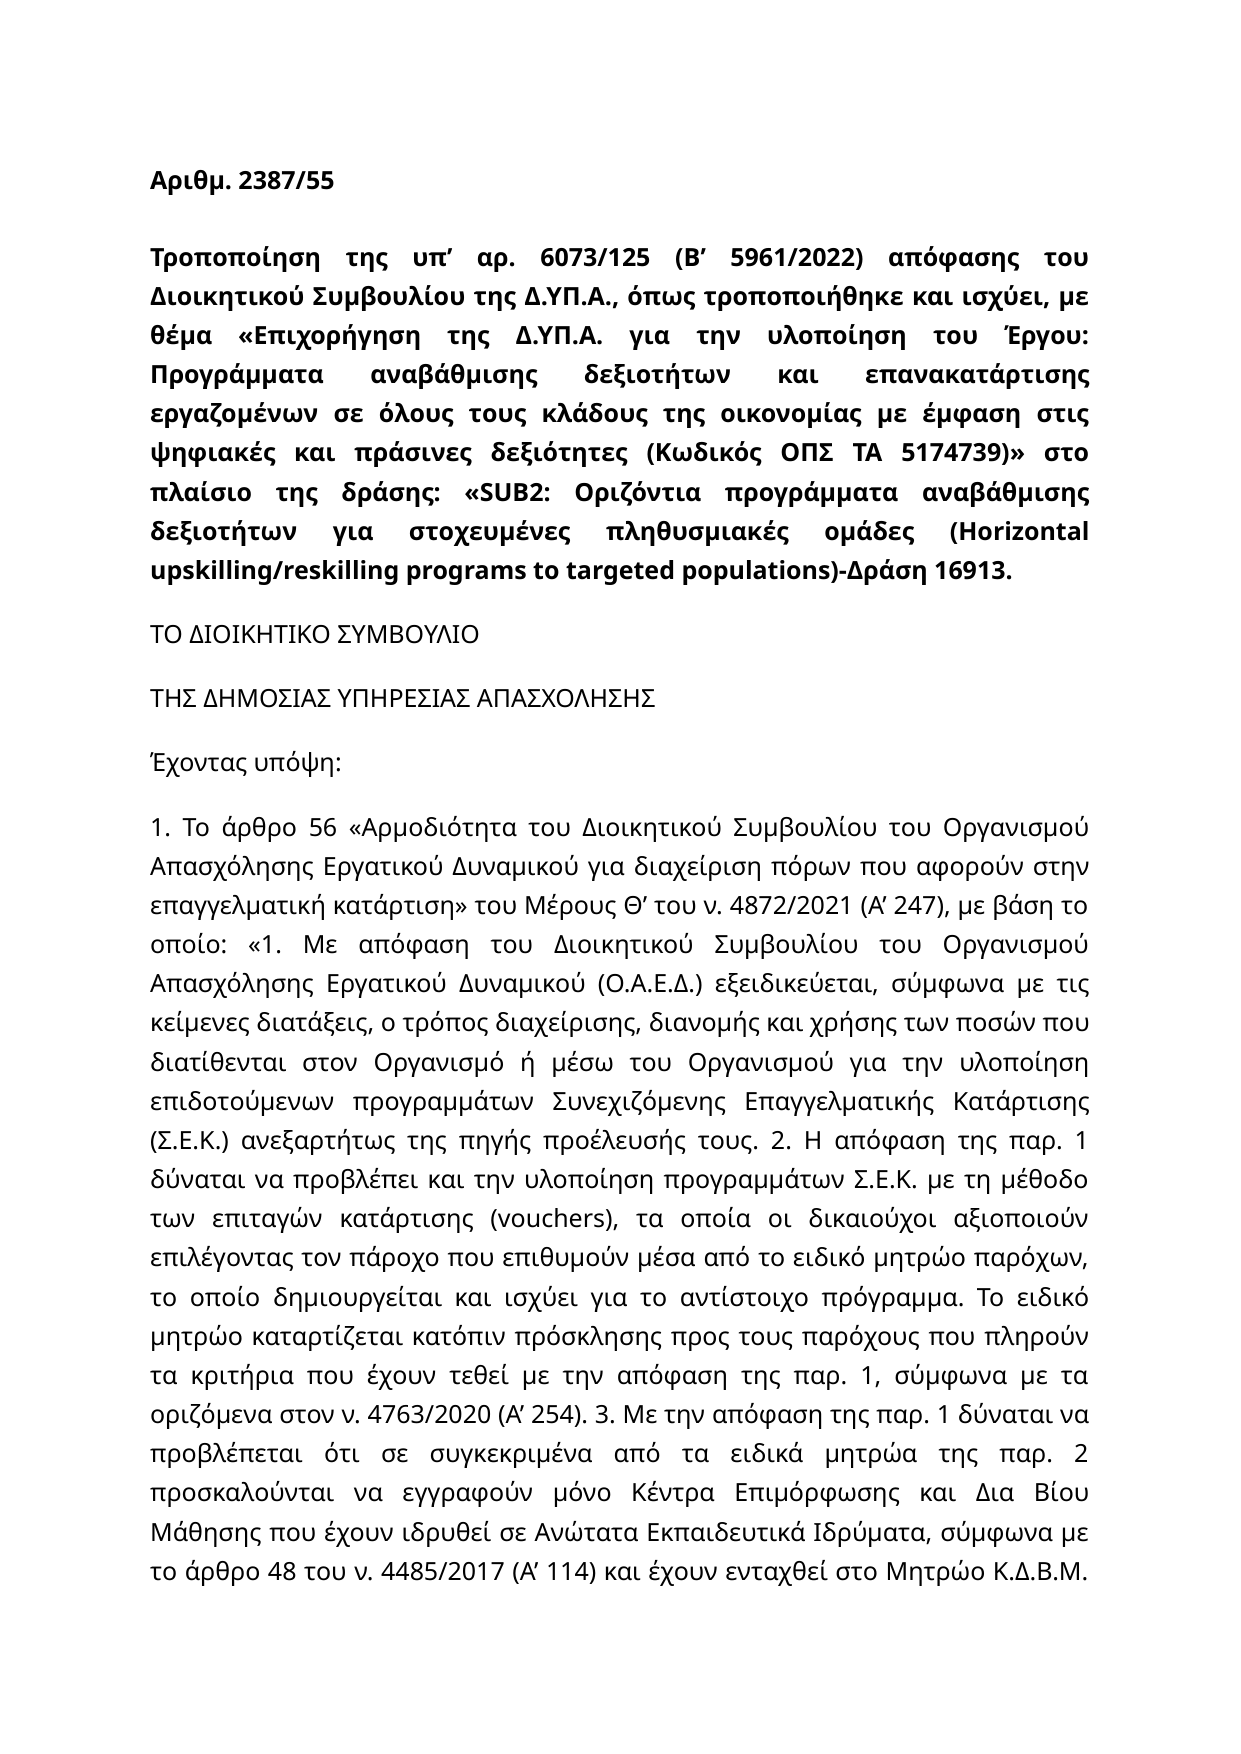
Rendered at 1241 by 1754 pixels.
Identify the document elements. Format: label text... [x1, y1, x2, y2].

text Τροποποίηση της υπ’ αρ. 6073/125 (Β’ 5961/2022) απόφασης του Διοικητικού Συμβουλίου της Δ.ΥΠ.Α., όπως τροποποιήθηκε και ισχύει, με θέμα «Επιχορήγηση της Δ.ΥΠ.Α. για την υλοποίηση του Έργου: Προγράμματα αναβάθμισης δεξιοτήτων και επανακατάρτισης εργαζομένων σε όλους τους κλάδους της οικονομίας με έμφαση στις ψηφιακές και πράσινες δεξιότητες (Κωδικός ΟΠΣ ΤΑ 5174739)» στο πλαίσιο της δράσης: «SUB2: Οριζόντια προγράμματα αναβάθμισης δεξιοτήτων για στοχευμένες πληθυσμιακές ομάδες (Horizontal upskilling/reskilling programs to targeted populations)-Δράση 16913. [150, 239, 1090, 587]
text 1. Το άρθρο 56 «Αρμοδιότητα του Διοικητικού Συμβουλίου του Οργανισμού Απασχόλησης Εργατικού Δυναμικού για διαχείριση πόρων που αφορούν στην επαγγελματική κατάρτιση» του Μέρους Θ’ του ν. 4872/2021 (Α’ 247), με βάση το οποίο: «1. Με απόφαση του Διοικητικού Συμβουλίου του Οργανισμού Απασχόλησης Εργατικού Δυναμικού (Ο.Α.Ε.Δ.) εξειδικεύεται, σύμφωνα με τις κείμενες διατάξεις, ο τρόπος διαχείρισης, διανομής και χρήσης των ποσών που διατίθενται στον Οργανισμό ή μέσω του Οργανισμού για την υλοποίηση επιδοτούμενων προγραμμάτων Συνεχιζόμενης Επαγγελματικής Κατάρτισης (Σ.Ε.Κ.) ανεξαρτήτως της πηγής προέλευσής τους. 2. Η απόφαση της παρ. 1 δύναται να προβλέπει και την υλοποίηση προγραμμάτων Σ.Ε.Κ. με τη μέθοδο των επιταγών κατάρτισης (vouchers), τα οποία οι δικαιούχοι αξιοποιούν επιλέγοντας τον πάροχο που επιθυμούν μέσα από το ειδικό μητρώο παρόχων, το οποίο δημιουργείται και ισχύει για το αντίστοιχο πρόγραμμα. Το ειδικό μητρώο καταρτίζεται κατόπιν πρόσκλησης προς τους παρόχους που πληρούν τα κριτήρια που έχουν τεθεί με την απόφαση της παρ. 1, σύμφωνα με τα οριζόμενα στον ν. 4763/2020 (Α’ 254). 3. Με την απόφαση της παρ. 1 δύναται να προβλέπεται ότι σε συγκεκριμένα από τα ειδικά μητρώα της παρ. 2 προσκαλούνται να εγγραφούν μόνο Κέντρα Επιμόρφωσης και Δια Βίου Μάθησης που έχουν ιδρυθεί σε Ανώτατα Εκπαιδευτικά Ιδρύματα, σύμφωνα με το άρθρο 48 του ν. 4485/2017 (Α’ 114) και έχουν ενταχθεί στο Μητρώο Κ.Δ.Β.Μ. [150, 809, 1090, 1587]
text ΤΟ ΔΙΟΙΚΗΤΙΚΟ ΣΥΜΒΟΥΛΙΟ [150, 617, 1090, 651]
text ΤΗΣ ΔΗΜΟΣΙΑΣ ΥΠΗΡΕΣΙΑΣ ΑΠΑΣΧΟΛΗΣΗΣ [150, 681, 1090, 715]
title Αριθμ. 2387/55 [150, 162, 1090, 197]
text Έχοντας υπόψη: [150, 745, 1090, 779]
